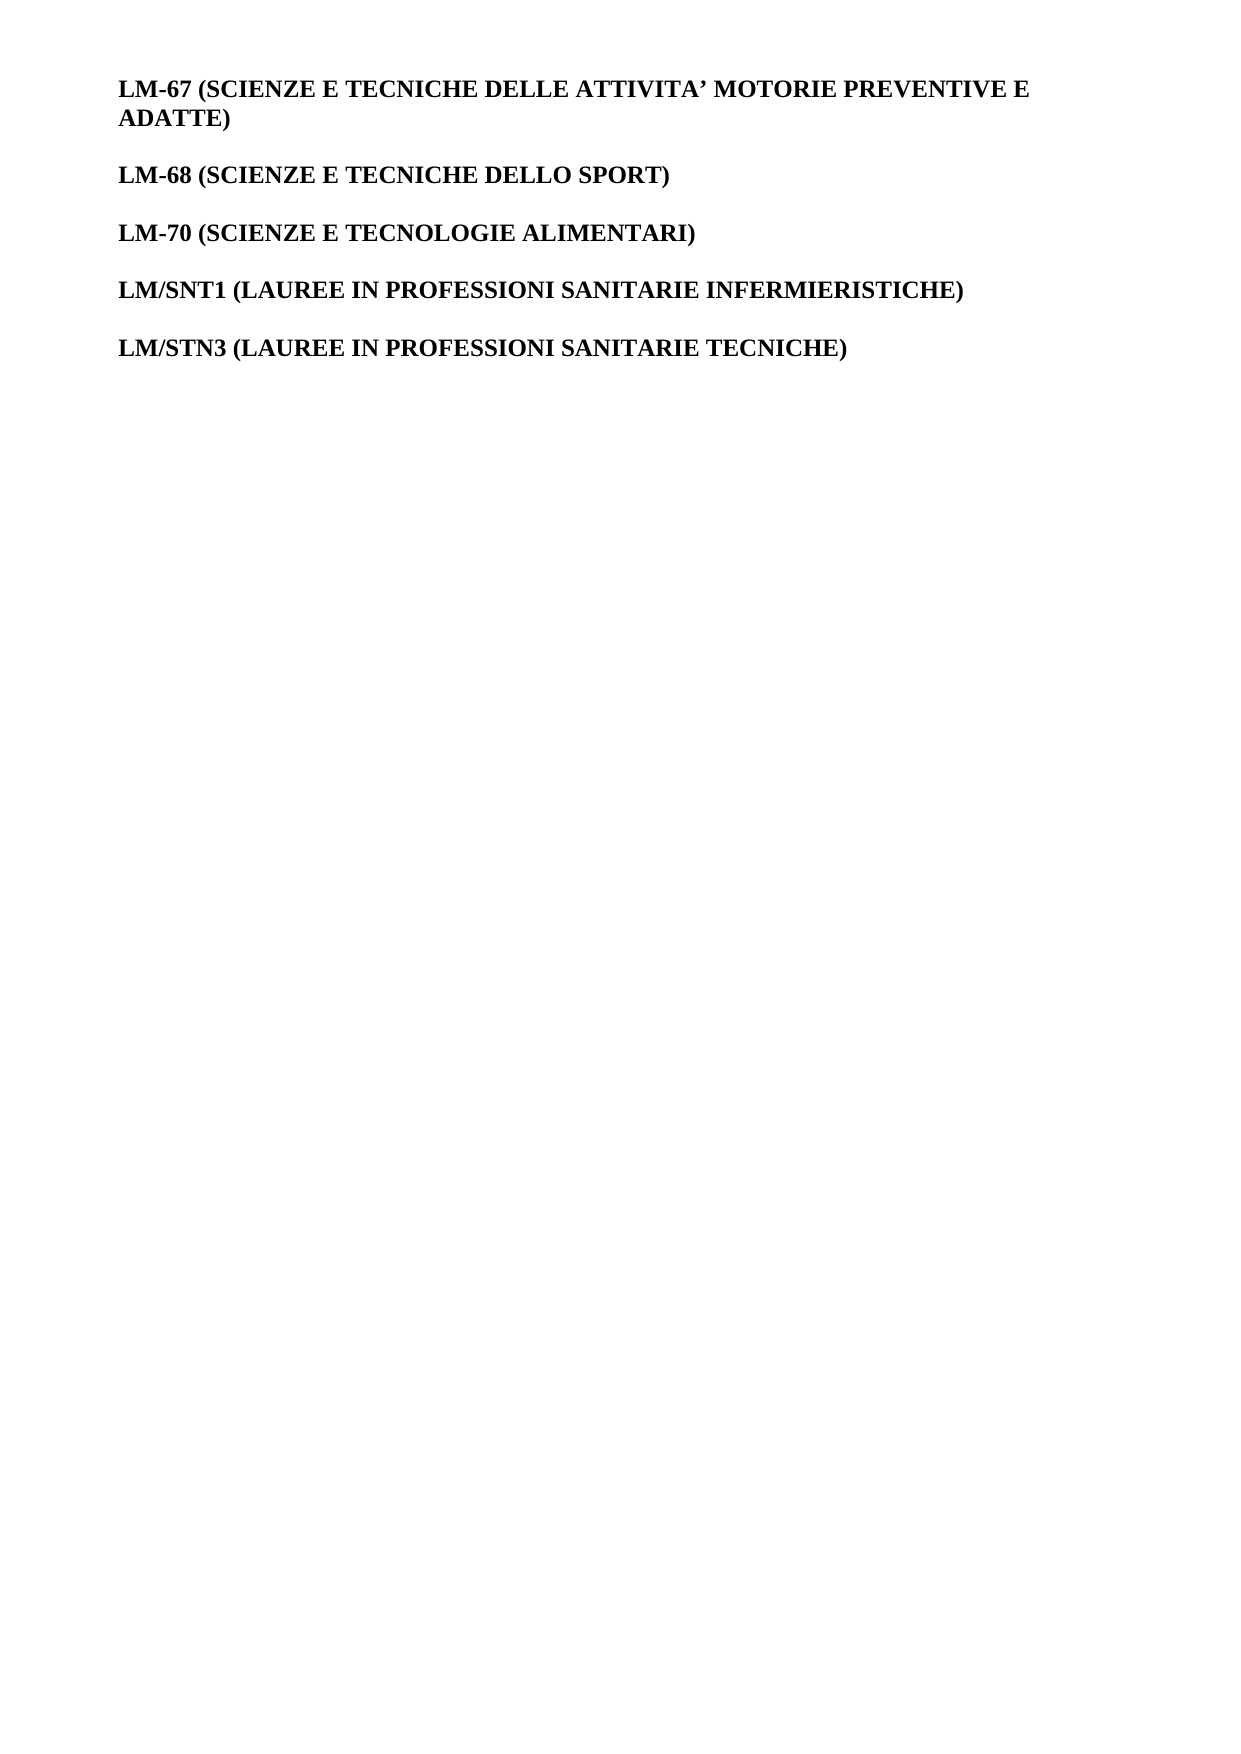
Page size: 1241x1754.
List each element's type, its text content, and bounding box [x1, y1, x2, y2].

text LM-67 (SCIENZE E TECNICHE DELLE ATTIVITA’ MOTORIE PREVENTIVE E ADATTE) [118, 74, 1122, 131]
text LM/SNT1 (LAUREE IN PROFESSIONI SANITARIE INFERMIERISTICHE) [118, 275, 1122, 304]
text LM-70 (SCIENZE E TECNOLOGIE ALIMENTARI) [118, 218, 1122, 246]
text LM/STN3 (LAUREE IN PROFESSIONI SANITARIE TECNICHE) [118, 333, 1122, 361]
text LM-68 (SCIENZE E TECNICHE DELLO SPORT) [118, 160, 1122, 189]
